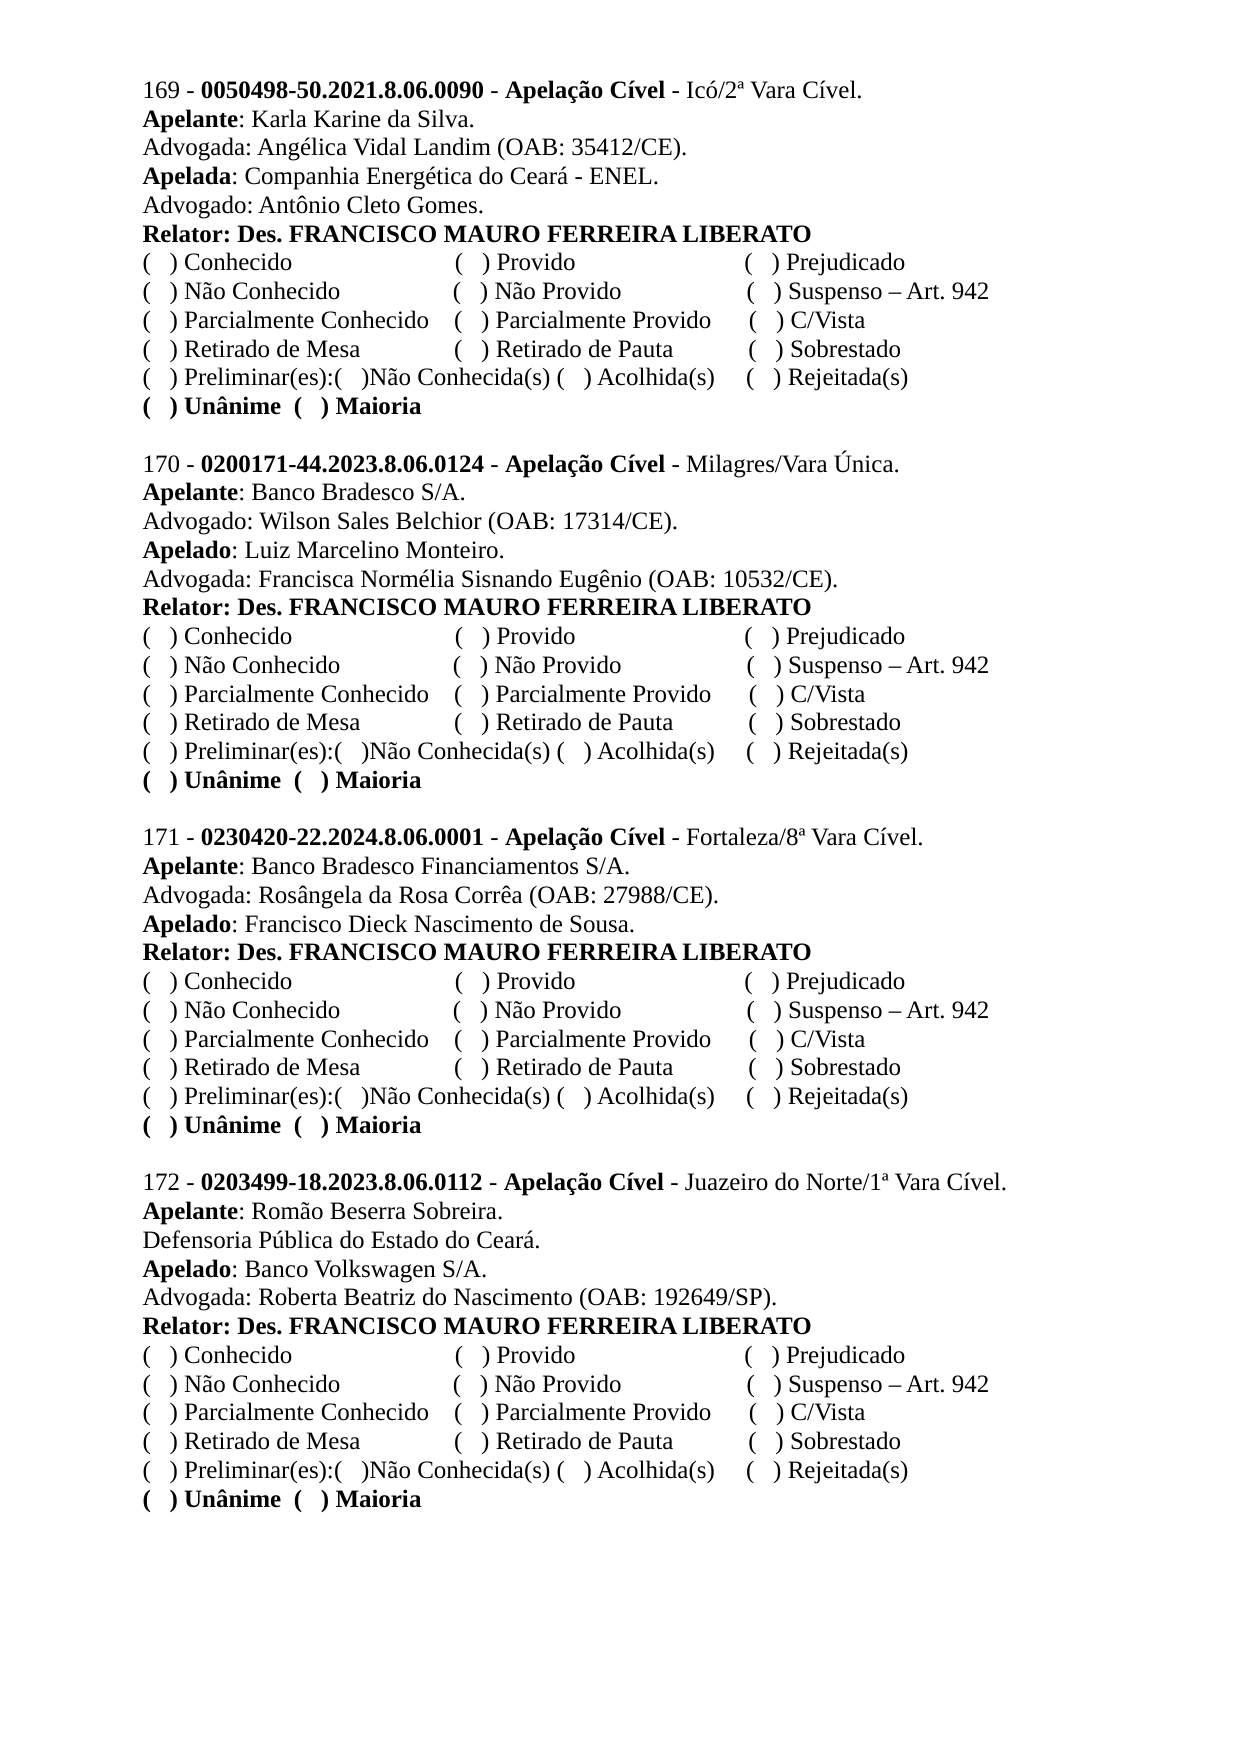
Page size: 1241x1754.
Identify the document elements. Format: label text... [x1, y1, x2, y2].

text ( ) Não Conhecido ( ) Não Provido ( ) Suspenso – Art. 942 [142, 650, 1158, 679]
text ( ) Unânime ( ) Maioria [142, 1110, 1158, 1139]
text ( ) Unânime ( ) Maioria [142, 765, 1158, 794]
text Relator: Des. FRANCISCO MAURO FERREIRA LIBERATO [142, 592, 1141, 621]
text 170 - 0200171-44.2023.8.06.0124 - Apelação Cível - Milagres/Vara Única. [142, 449, 1141, 477]
text Defensoria Pública do Estado do Ceará. [142, 1225, 1141, 1254]
text ( ) Parcialmente Conhecido ( ) Parcialmente Provido ( ) C/Vista [142, 305, 1158, 334]
text Advogada: Francisca Normélia Sisnando Eugênio (OAB: 10532/CE). [142, 564, 1141, 592]
text Advogada: Angélica Vidal Landim (OAB: 35412/CE). [142, 132, 1141, 161]
text ( ) Unânime ( ) Maioria [142, 1484, 1158, 1512]
text Apelado: Luiz Marcelino Monteiro. [142, 535, 1141, 564]
text ( ) Retirado de Mesa ( ) Retirado de Pauta ( ) Sobrestado [142, 334, 1158, 362]
text Apelante: Banco Bradesco S/A. [142, 477, 1141, 506]
text ( ) Preliminar(es):( )Não Conhecida(s) ( ) Acolhida(s) ( ) Rejeitada(s) [142, 362, 1158, 391]
text Apelado: Banco Volkswagen S/A. [142, 1254, 1141, 1282]
text 169 - 0050498-50.2021.8.06.0090 - Apelação Cível - Icó/2ª Vara Cível. [142, 75, 1141, 104]
text 171 - 0230420-22.2024.8.06.0001 - Apelação Cível - Fortaleza/8ª Vara Cível. [142, 822, 1141, 851]
text Advogada: Rosângela da Rosa Corrêa (OAB: 27988/CE). [142, 880, 1141, 909]
text Apelante: Karla Karine da Silva. [142, 104, 1141, 132]
text Relator: Des. FRANCISCO MAURO FERREIRA LIBERATO [142, 219, 1141, 247]
text ( ) Parcialmente Conhecido ( ) Parcialmente Provido ( ) C/Vista [142, 679, 1158, 707]
text ( ) Unânime ( ) Maioria [142, 391, 1158, 420]
text ( ) Conhecido ( ) Provido ( ) Prejudicado [142, 966, 1141, 995]
text ( ) Preliminar(es):( )Não Conhecida(s) ( ) Acolhida(s) ( ) Rejeitada(s) [142, 736, 1158, 765]
text ( ) Retirado de Mesa ( ) Retirado de Pauta ( ) Sobrestado [142, 707, 1158, 736]
text Relator: Des. FRANCISCO MAURO FERREIRA LIBERATO [142, 937, 1141, 966]
text ( ) Conhecido ( ) Provido ( ) Prejudicado [142, 1340, 1141, 1369]
text Relator: Des. FRANCISCO MAURO FERREIRA LIBERATO [142, 1311, 1141, 1340]
text Apelada: Companhia Energética do Ceará - ENEL. [142, 161, 1141, 190]
text ( ) Não Conhecido ( ) Não Provido ( ) Suspenso – Art. 942 [142, 276, 1158, 305]
text ( ) Parcialmente Conhecido ( ) Parcialmente Provido ( ) C/Vista [142, 1024, 1158, 1052]
text ( ) Parcialmente Conhecido ( ) Parcialmente Provido ( ) C/Vista [142, 1397, 1158, 1426]
text ( ) Preliminar(es):( )Não Conhecida(s) ( ) Acolhida(s) ( ) Rejeitada(s) [142, 1455, 1158, 1484]
text ( ) Retirado de Mesa ( ) Retirado de Pauta ( ) Sobrestado [142, 1426, 1158, 1455]
text ( ) Não Conhecido ( ) Não Provido ( ) Suspenso – Art. 942 [142, 995, 1158, 1024]
text ( ) Não Conhecido ( ) Não Provido ( ) Suspenso – Art. 942 [142, 1369, 1158, 1397]
text 172 - 0203499-18.2023.8.06.0112 - Apelação Cível - Juazeiro do Norte/1ª Vara Cível. [142, 1167, 1141, 1196]
text Advogado: Antônio Cleto Gomes. [142, 190, 1141, 219]
text Apelado: Francisco Dieck Nascimento de Sousa. [142, 909, 1141, 937]
text ( ) Conhecido ( ) Provido ( ) Prejudicado [142, 621, 1141, 650]
text ( ) Conhecido ( ) Provido ( ) Prejudicado [142, 247, 1141, 276]
text Advogado: Wilson Sales Belchior (OAB: 17314/CE). [142, 506, 1141, 535]
text ( ) Preliminar(es):( )Não Conhecida(s) ( ) Acolhida(s) ( ) Rejeitada(s) [142, 1081, 1158, 1110]
text ( ) Retirado de Mesa ( ) Retirado de Pauta ( ) Sobrestado [142, 1052, 1158, 1081]
text Apelante: Romão Beserra Sobreira. [142, 1196, 1141, 1225]
text Apelante: Banco Bradesco Financiamentos S/A. [142, 851, 1141, 880]
text Advogada: Roberta Beatriz do Nascimento (OAB: 192649/SP). [142, 1282, 1141, 1311]
